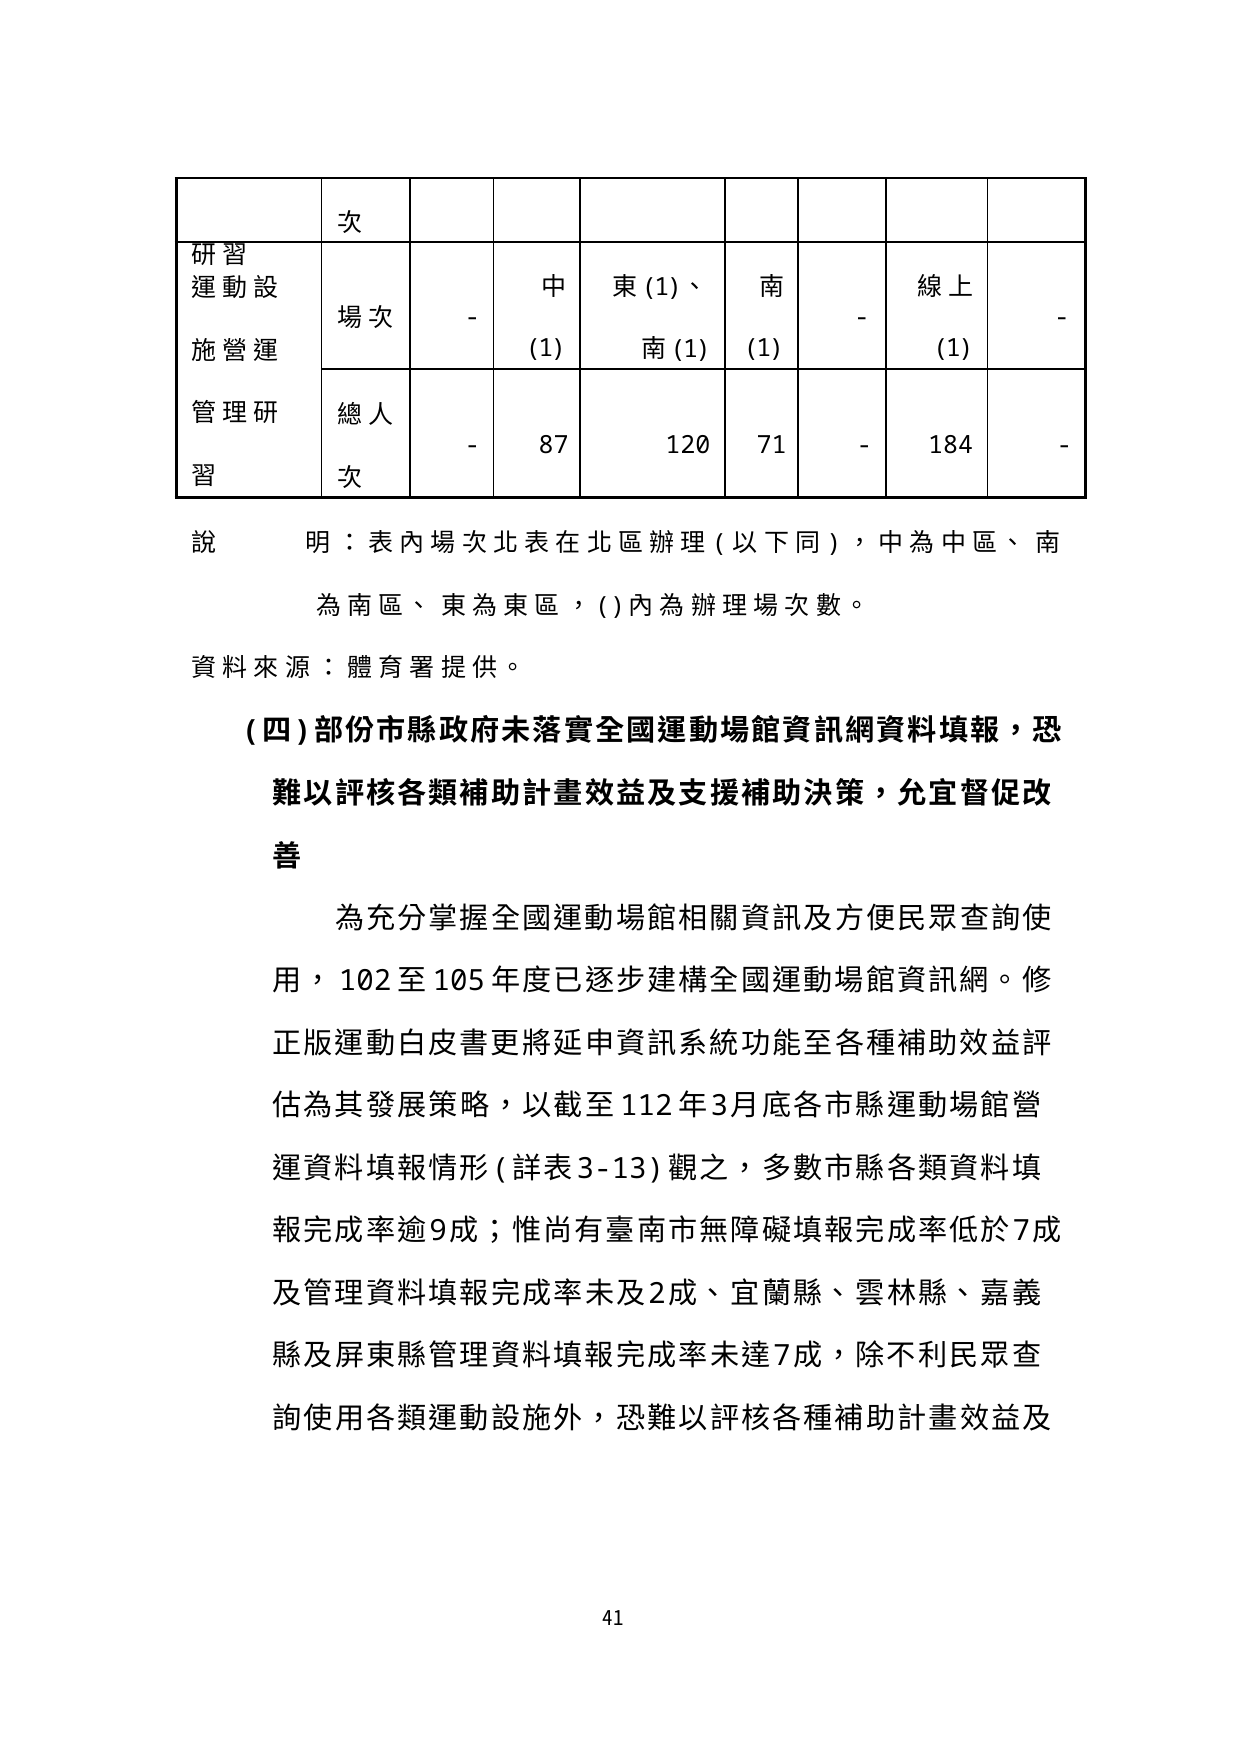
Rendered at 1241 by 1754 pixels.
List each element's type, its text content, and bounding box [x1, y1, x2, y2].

table_cell 71 [726, 370, 797, 496]
table_cell - [988, 243, 1084, 368]
table_cell 線上(1) [887, 243, 987, 368]
table_cell 120 [581, 370, 724, 496]
table_cell 次 [322, 179, 409, 241]
table_cell [988, 179, 1084, 241]
table_cell - [411, 179, 493, 241]
table_cell 總人次 [322, 370, 409, 496]
table_cell [581, 179, 724, 241]
table_cell - [411, 370, 493, 496]
table_cell 中(1) [494, 243, 579, 368]
table_cell - [411, 243, 493, 368]
table_cell [494, 179, 579, 241]
table_cell - [988, 370, 1084, 496]
table_cell 87 [494, 370, 579, 496]
text 資料來源：體育署提供。 [185, 624, 1063, 687]
table_cell - [726, 179, 797, 241]
table_cell 東(1)、南(1) [581, 243, 724, 368]
text (四)部份市縣政府未落實全國運動場館資訊網資料填報，恐難以評核各類補助計畫效益及支援補助決策，允宜督促改善 [236, 687, 1063, 874]
table_cell 運動設施營運管理研習 [178, 243, 321, 496]
text 為充分掌握全國運動場館相關資訊及方便民眾查詢使用，102至105年度已逐步建構全國運動場館資訊網。修正版運動白皮書更將延申資訊系統功能至各種補助效益評估為其發展策略，以截至112年3月底各市縣運動場館營運資料填報情形(詳表3-13)觀之，多數市縣各類資料填報完成率逾9成；惟尚有臺南市無障礙填報完成率低於7成及管理資料填報完成率未及2成、宜蘭縣、雲林縣、嘉義縣及屏東縣管理資料填報完成率未達7成，除不利民眾查詢使用各類運動設施外，恐難以評核各種補助計畫效益及 [266, 874, 1063, 1437]
table_cell - [799, 370, 885, 496]
table_cell - [799, 243, 885, 368]
table_cell 南(1) [726, 243, 797, 368]
table_cell [799, 179, 885, 241]
table_cell [887, 179, 987, 241]
table_cell 184 [887, 370, 987, 496]
table_cell 運動設施規劃與設計研習 [178, 179, 321, 241]
table_cell 場次 [322, 243, 409, 368]
text 說 明：表內場次北表在北區辦理(以下同)，中為中區、南為南區、東為東區，()內為辦理場次數。 [185, 499, 1063, 624]
